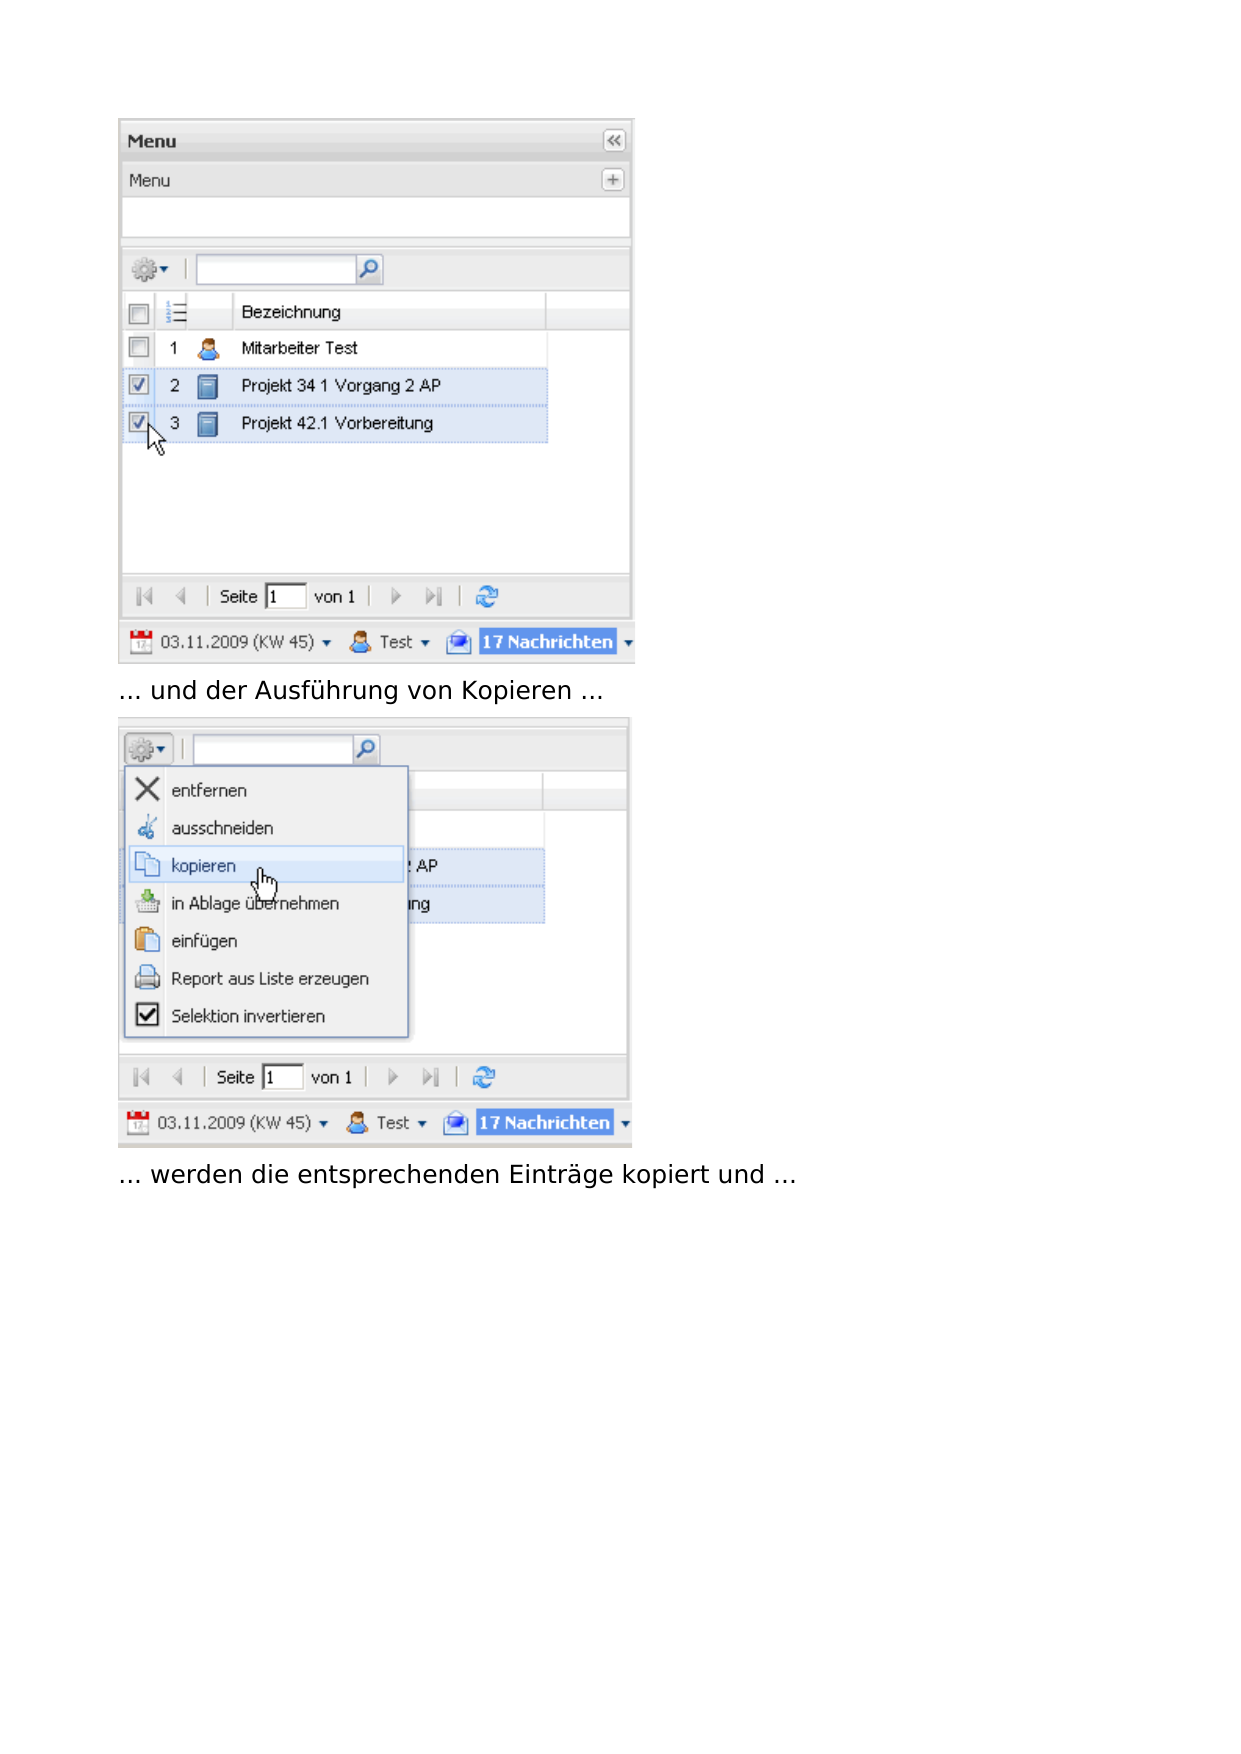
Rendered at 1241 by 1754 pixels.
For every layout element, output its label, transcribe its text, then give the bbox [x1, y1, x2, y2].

picture [118, 118, 636, 664]
picture [118, 717, 633, 1148]
text ... werden die entsprechenden Einträge kopiert und ... [118, 1160, 1122, 1189]
text ... und der Ausführung von Kopieren ... [118, 676, 1122, 705]
